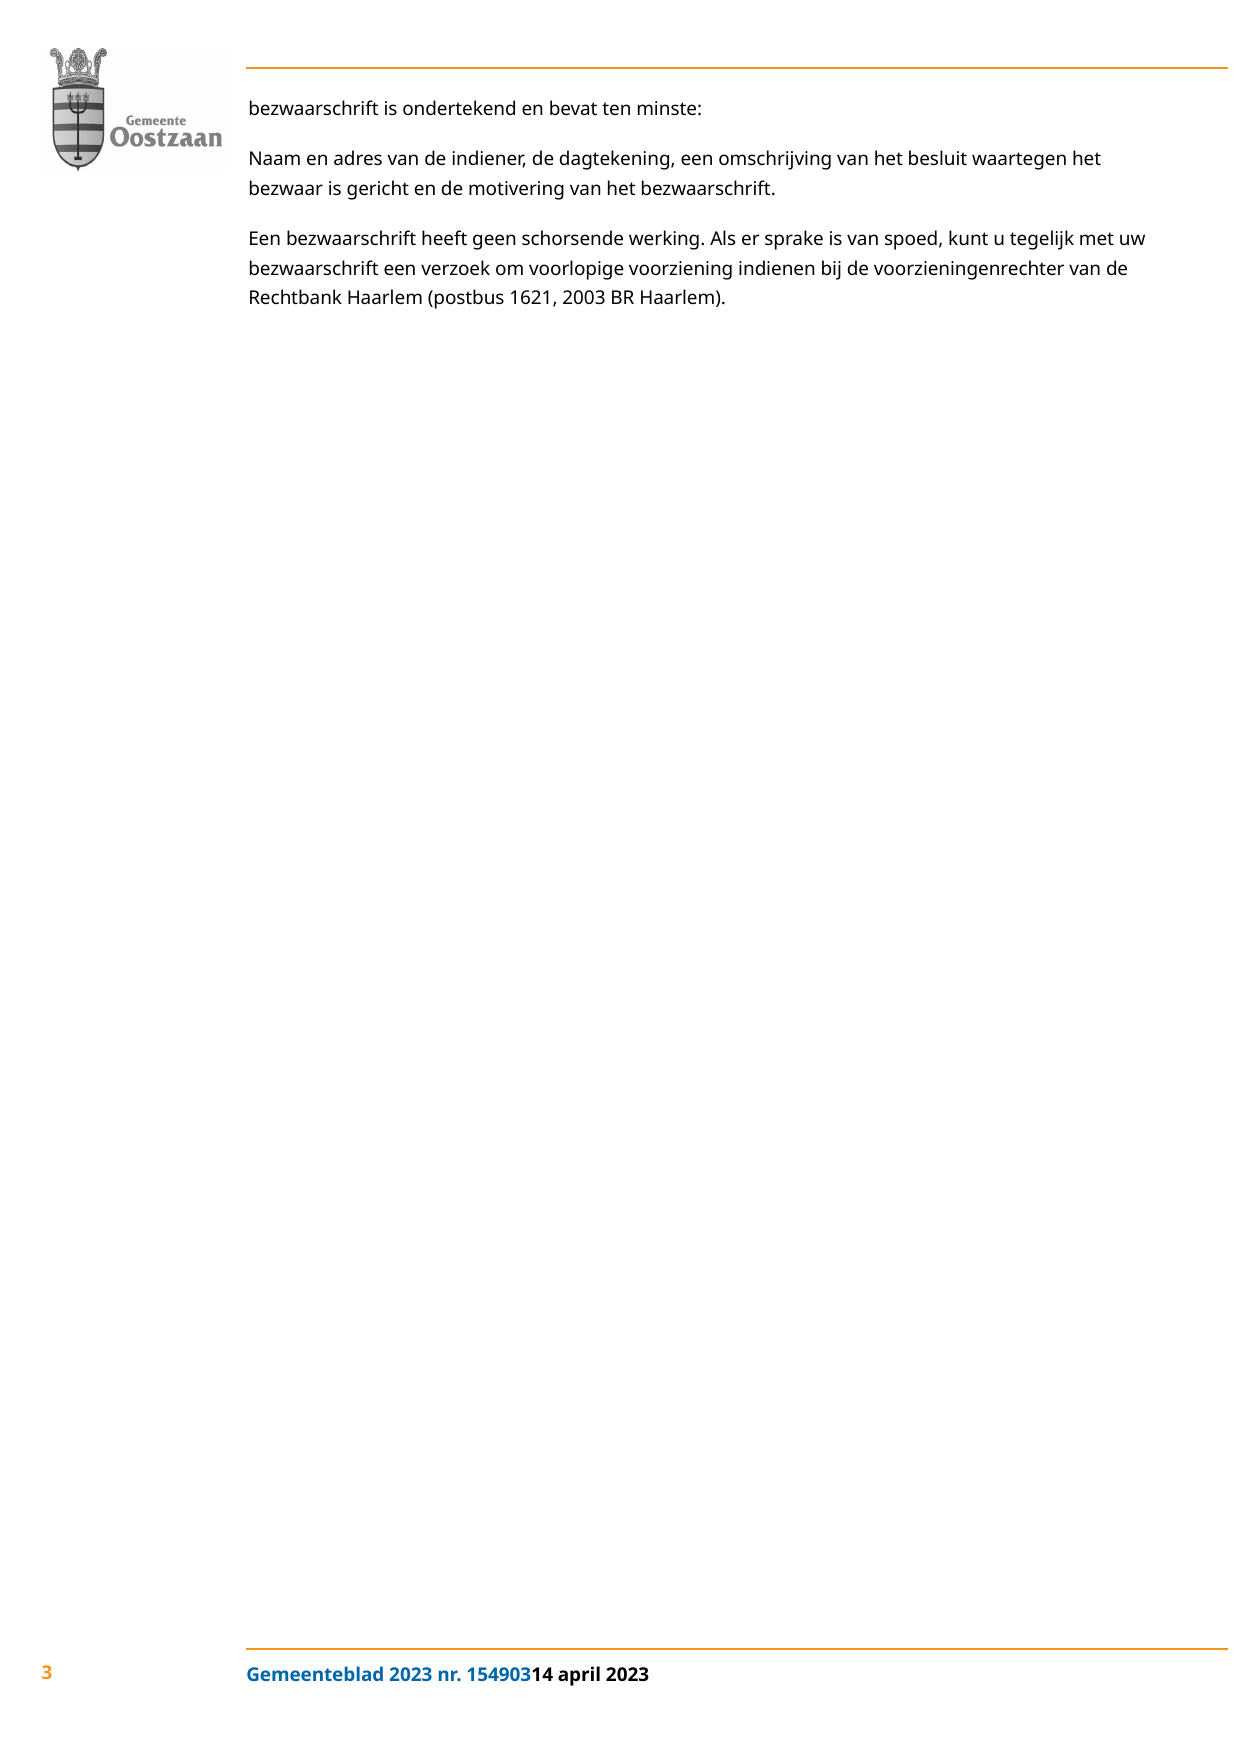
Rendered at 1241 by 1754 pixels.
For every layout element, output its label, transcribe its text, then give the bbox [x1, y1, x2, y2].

text Naam en adres van de indiener, de dagtekening, een omschrijving van het besluit waartegen het bezwaar is gericht en de motivering van het bezwaarschrift. [248, 145, 1152, 201]
text Een bezwaarschrift heeft geen schorsende werking. Als er sprake is van spoed, kunt u tegelijk met uw bezwaarschrift een verzoek om voorlopige voorziening indienen bij de voorzieningenrechter van de Rechtbank Haarlem (postbus 1621, 2003 BR Haarlem). [248, 225, 1152, 310]
text bezwaarschrift is ondertekend en bevat ten minste: [248, 95, 1152, 121]
picture [41, 47, 231, 172]
